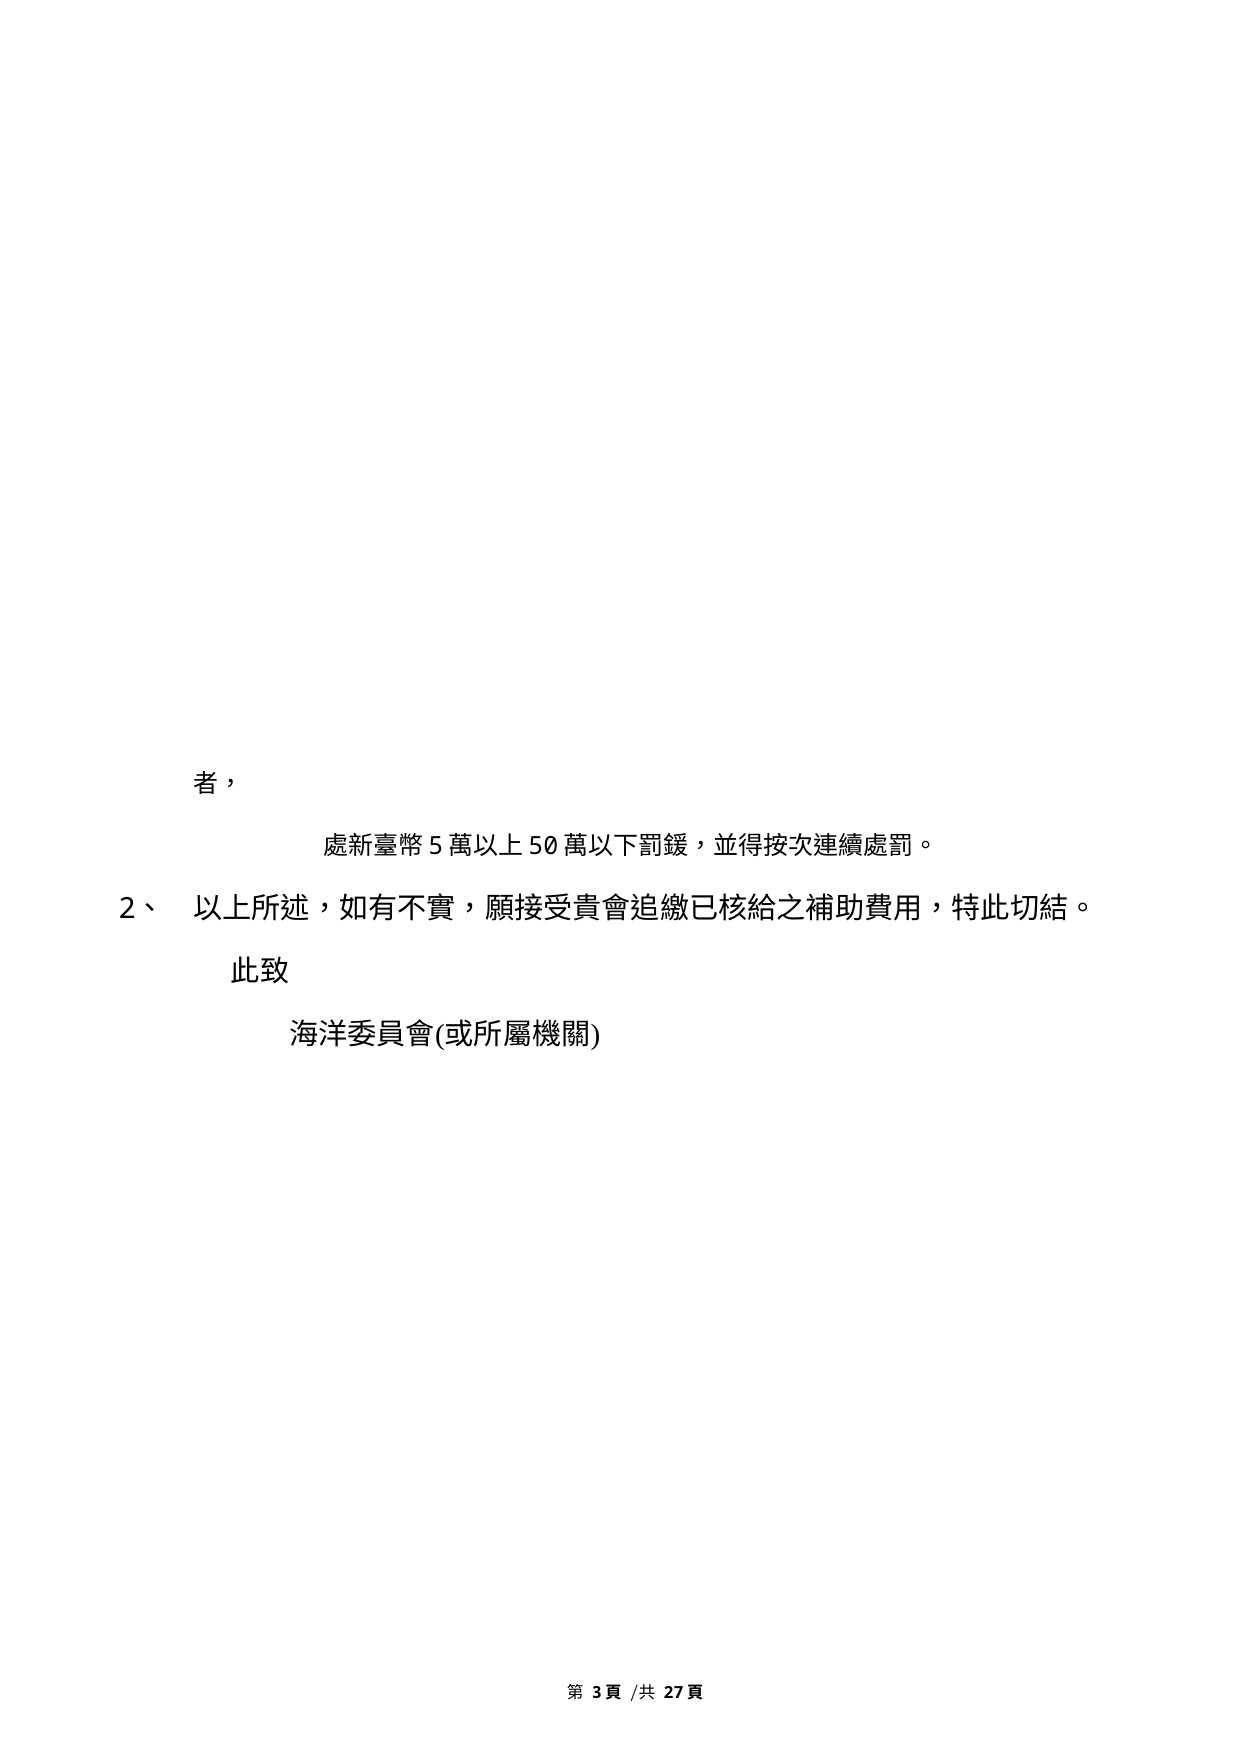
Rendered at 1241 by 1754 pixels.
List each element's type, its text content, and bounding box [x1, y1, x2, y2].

text 此致 [231, 927, 1152, 990]
text 者， [193, 740, 1152, 802]
list 以上所述，如有不實，願接受貴會追繳已核給之補助費用，特此切結。 [118, 865, 1152, 927]
text 海洋委員會(或所屬機關) [165, 990, 1152, 1052]
text 處新臺幣5萬以上50萬以下罰鍰，並得按次連續處罰。 [193, 802, 1152, 865]
